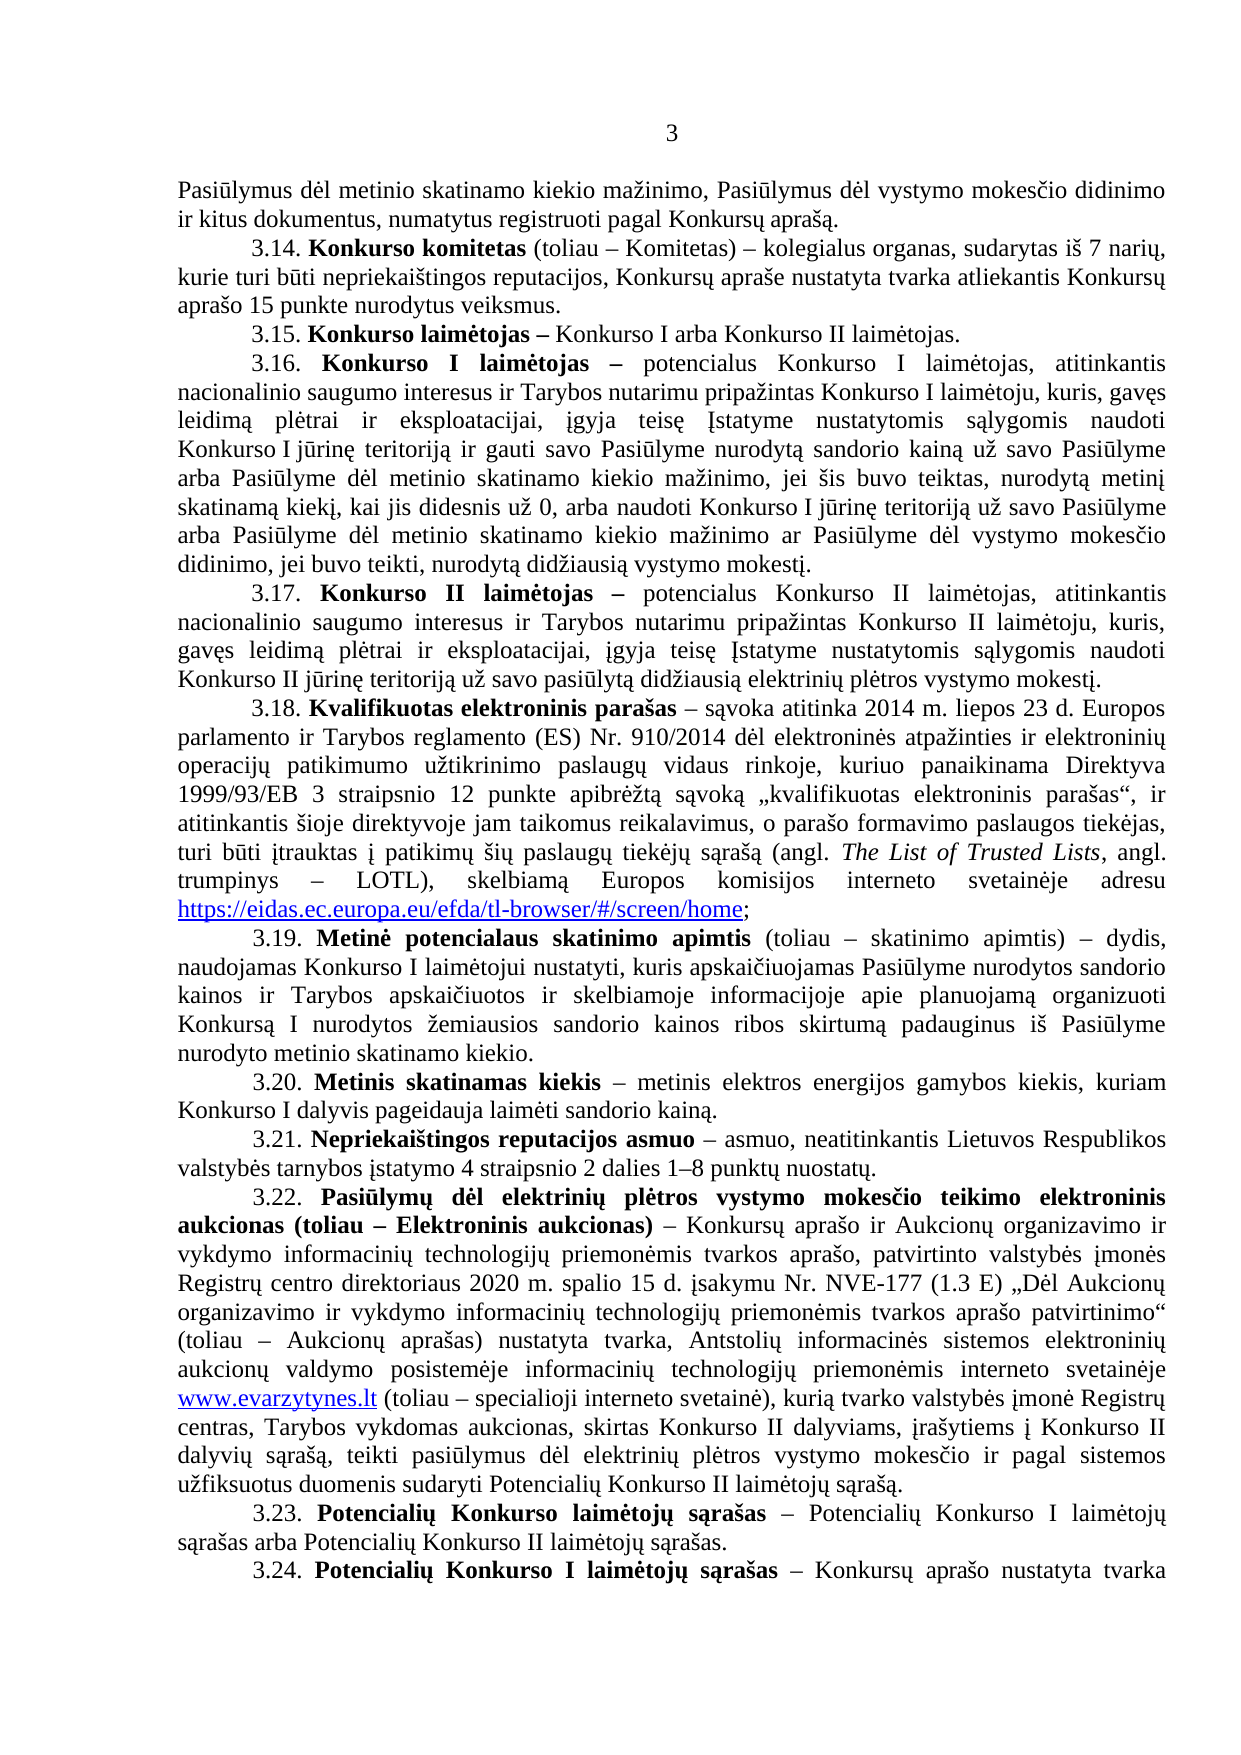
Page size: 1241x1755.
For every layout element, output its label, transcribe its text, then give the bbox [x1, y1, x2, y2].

text 3.17. Konkurso II laimėtojas – potencialus Konkurso II laimėtojas, atitinkantis nacionalinio saugumo interesus ir Tarybos nutarimu pripažintas Konkurso II laimėtoju, kuris, gavęs leidimą plėtrai ir eksploatacijai, įgyja teisę Įstatyme nustatytomis sąlygomis naudoti Konkurso II jūrinę teritoriją už savo pasiūlytą didžiausią elektrinių plėtros vystymo mokestį. [177, 578, 1167, 693]
text 3.24. Potencialių Konkurso I laimėtojų sąrašas – Konkursų aprašo nustatyta tvarka [177, 1556, 1167, 1584]
text 3.20. Metinis skatinamas kiekis – metinis elektros energijos gamybos kiekis, kuriam Konkurso I dalyvis pageidauja laimėti sandorio kainą. [177, 1067, 1167, 1124]
text 3.23. Potencialių Konkurso laimėtojų sąrašas – Potencialių Konkurso I laimėtojų sąrašas arba Potencialių Konkurso II laimėtojų sąrašas. [177, 1498, 1167, 1556]
text 3.22. Pasiūlymų dėl elektrinių plėtros vystymo mokesčio teikimo elektroninis aukcionas (toliau – Elektroninis aukcionas) – Konkursų aprašo ir Aukcionų organizavimo ir vykdymo informacinių technologijų priemonėmis tvarkos aprašo, patvirtinto valstybės įmonės Registrų centro direktoriaus 2020 m. spalio 15 d. įsakymu Nr. NVE-177 (1.3 E) „Dėl Aukcionų organizavimo ir vykdymo informacinių technologijų priemonėmis tvarkos aprašo patvirtinimo“ (toliau – Aukcionų aprašas) nustatyta tvarka, Antstolių informacinės sistemos elektroninių aukcionų valdymo posistemėje informacinių technologijų priemonėmis interneto svetainėje www.evarzytynes.lt (toliau – specialioji interneto svetainė), kurią tvarko valstybės įmonė Registrų centras, Tarybos vykdomas aukcionas, skirtas Konkurso II dalyviams, įrašytiems į Konkurso II dalyvių sąrašą, teikti pasiūlymus dėl elektrinių plėtros vystymo mokesčio ir pagal sistemos užfiksuotus duomenis sudaryti Potencialių Konkurso II laimėtojų sąrašą. [177, 1182, 1167, 1498]
text 3.14. Konkurso komitetas (toliau – Komitetas) – kolegialus organas, sudarytas iš 7 narių, kurie turi būti nepriekaištingos reputacijos, Konkursų apraše nustatyta tvarka atliekantis Konkursų aprašo 15 punkte nurodytus veiksmus. [177, 233, 1167, 319]
text 3.18. Kvalifikuotas elektroninis parašas – sąvoka atitinka 2014 m. liepos 23 d. Europos parlamento ir Tarybos reglamento (ES) Nr. 910/2014 dėl elektroninės atpažinties ir elektroninių operacijų patikimumo užtikrinimo paslaugų vidaus rinkoje, kuriuo panaikinama Direktyva 1999/93/EB 3 straipsnio 12 punkte apibrėžtą sąvoką „kvalifikuotas elektroninis parašas“, ir atitinkantis šioje direktyvoje jam taikomus reikalavimus, o parašo formavimo paslaugos tiekėjas, turi būti įtrauktas į patikimų šių paslaugų tiekėjų sąrašą (angl. The List of Trusted Lists, angl. trumpinys – LOTL), skelbiamą Europos komisijos interneto svetainėje adresu https://eidas.ec.europa.eu/efda/tl-browser/#/screen/home; [177, 693, 1167, 923]
text Pasiūlymus dėl metinio skatinamo kiekio mažinimo, Pasiūlymus dėl vystymo mokesčio didinimo ir kitus dokumentus, numatytus registruoti pagal Konkursų aprašą. [177, 176, 1167, 233]
text 3.21. Nepriekaištingos reputacijos asmuo – asmuo, neatitinkantis Lietuvos Respublikos valstybės tarnybos įstatymo 4 straipsnio 2 dalies 1–8 punktų nuostatų. [177, 1124, 1167, 1182]
text 3.16. Konkurso I laimėtojas – potencialus Konkurso I laimėtojas, atitinkantis nacionalinio saugumo interesus ir Tarybos nutarimu pripažintas Konkurso I laimėtoju, kuris, gavęs leidimą plėtrai ir eksploatacijai, įgyja teisę Įstatyme nustatytomis sąlygomis naudoti Konkurso I jūrinę teritoriją ir gauti savo Pasiūlyme nurodytą sandorio kainą už savo Pasiūlyme arba Pasiūlyme dėl metinio skatinamo kiekio mažinimo, jei šis buvo teiktas, nurodytą metinį skatinamą kiekį, kai jis didesnis už 0, arba naudoti Konkurso I jūrinę teritoriją už savo Pasiūlyme arba Pasiūlyme dėl metinio skatinamo kiekio mažinimo ar Pasiūlyme dėl vystymo mokesčio didinimo, jei buvo teikti, nurodytą didžiausią vystymo mokestį. [177, 348, 1167, 578]
text 3.15. Konkurso laimėtojas – Konkurso I arba Konkurso II laimėtojas. [177, 319, 1167, 348]
text 3.19. Metinė potencialaus skatinimo apimtis (toliau – skatinimo apimtis) – dydis, naudojamas Konkurso I laimėtojui nustatyti, kuris apskaičiuojamas Pasiūlyme nurodytos sandorio kainos ir Tarybos apskaičiuotos ir skelbiamoje informacijoje apie planuojamą organizuoti Konkursą I nurodytos žemiausios sandorio kainos ribos skirtumą padauginus iš Pasiūlyme nurodyto metinio skatinamo kiekio. [177, 923, 1167, 1067]
